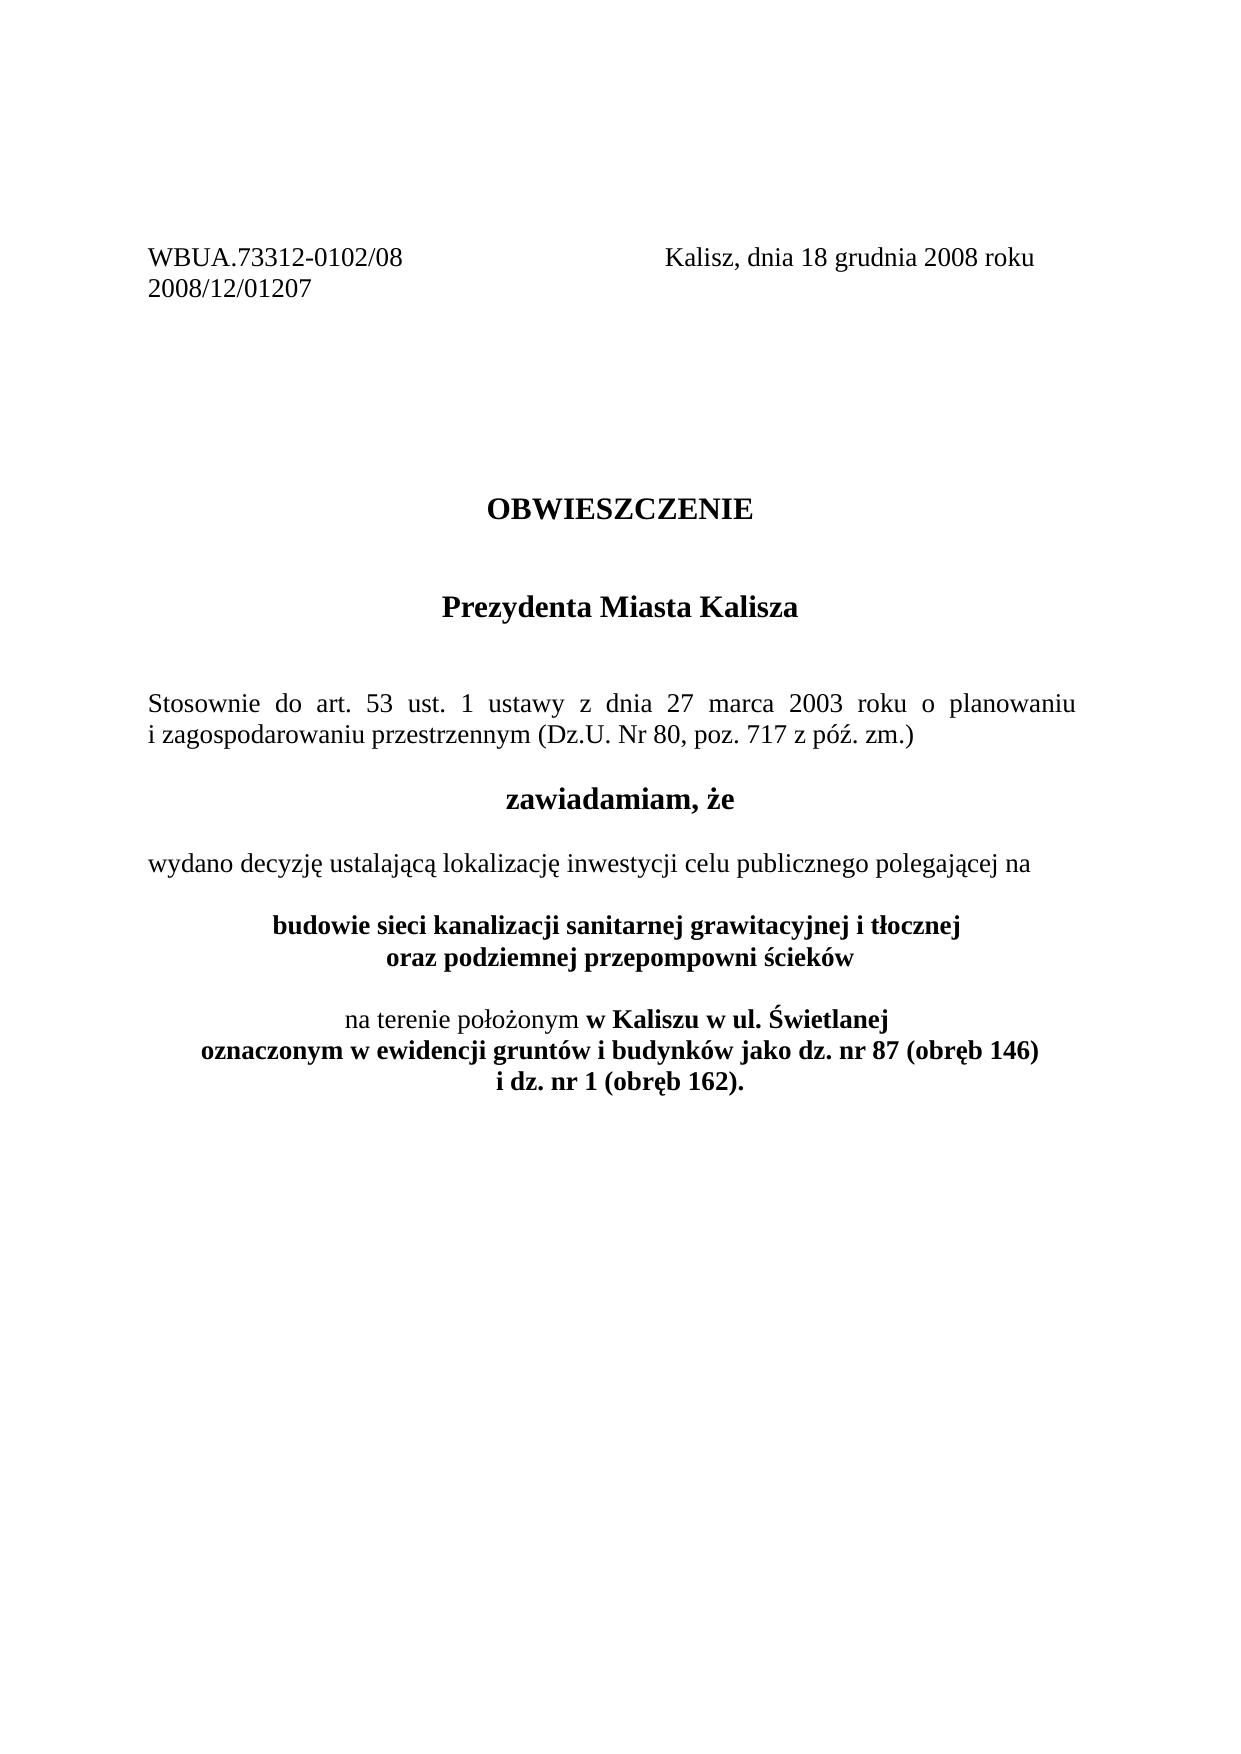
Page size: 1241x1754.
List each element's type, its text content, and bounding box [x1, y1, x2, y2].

text OBWIESZCZENIE [148, 490, 1092, 526]
text oznaczonym w ewidencji gruntów i budynków jako dz. nr 87 (obręb 146) i dz. nr 1 (obręb 162). [148, 1034, 1092, 1096]
text WBUA.73312-0102/08 Kalisz, dnia 18 grudnia 2008 roku [148, 241, 1092, 272]
text 2008/12/01207 [148, 272, 1092, 303]
text Prezydenta Miasta Kalisza [148, 588, 1092, 624]
text zawiadamiam, że [148, 780, 1092, 816]
text budowie sieci kanalizacji sanitarnej grawitacyjnej i tłocznej oraz podziemnej przepompowni ścieków [148, 909, 1092, 972]
text Stosownie do art. 53 ust. 1 ustawy z dnia 27 marca 2003 roku o planowaniu i zagospodarowaniu przestrzennym (Dz.U. Nr 80, poz. 717 z póź. zm.) [148, 687, 1092, 749]
text wydano decyzję ustalającą lokalizację inwestycji celu publicznego polegającej na [148, 847, 1092, 878]
text na terenie położonym w Kaliszu w ul. Świetlanej [148, 1003, 1092, 1034]
